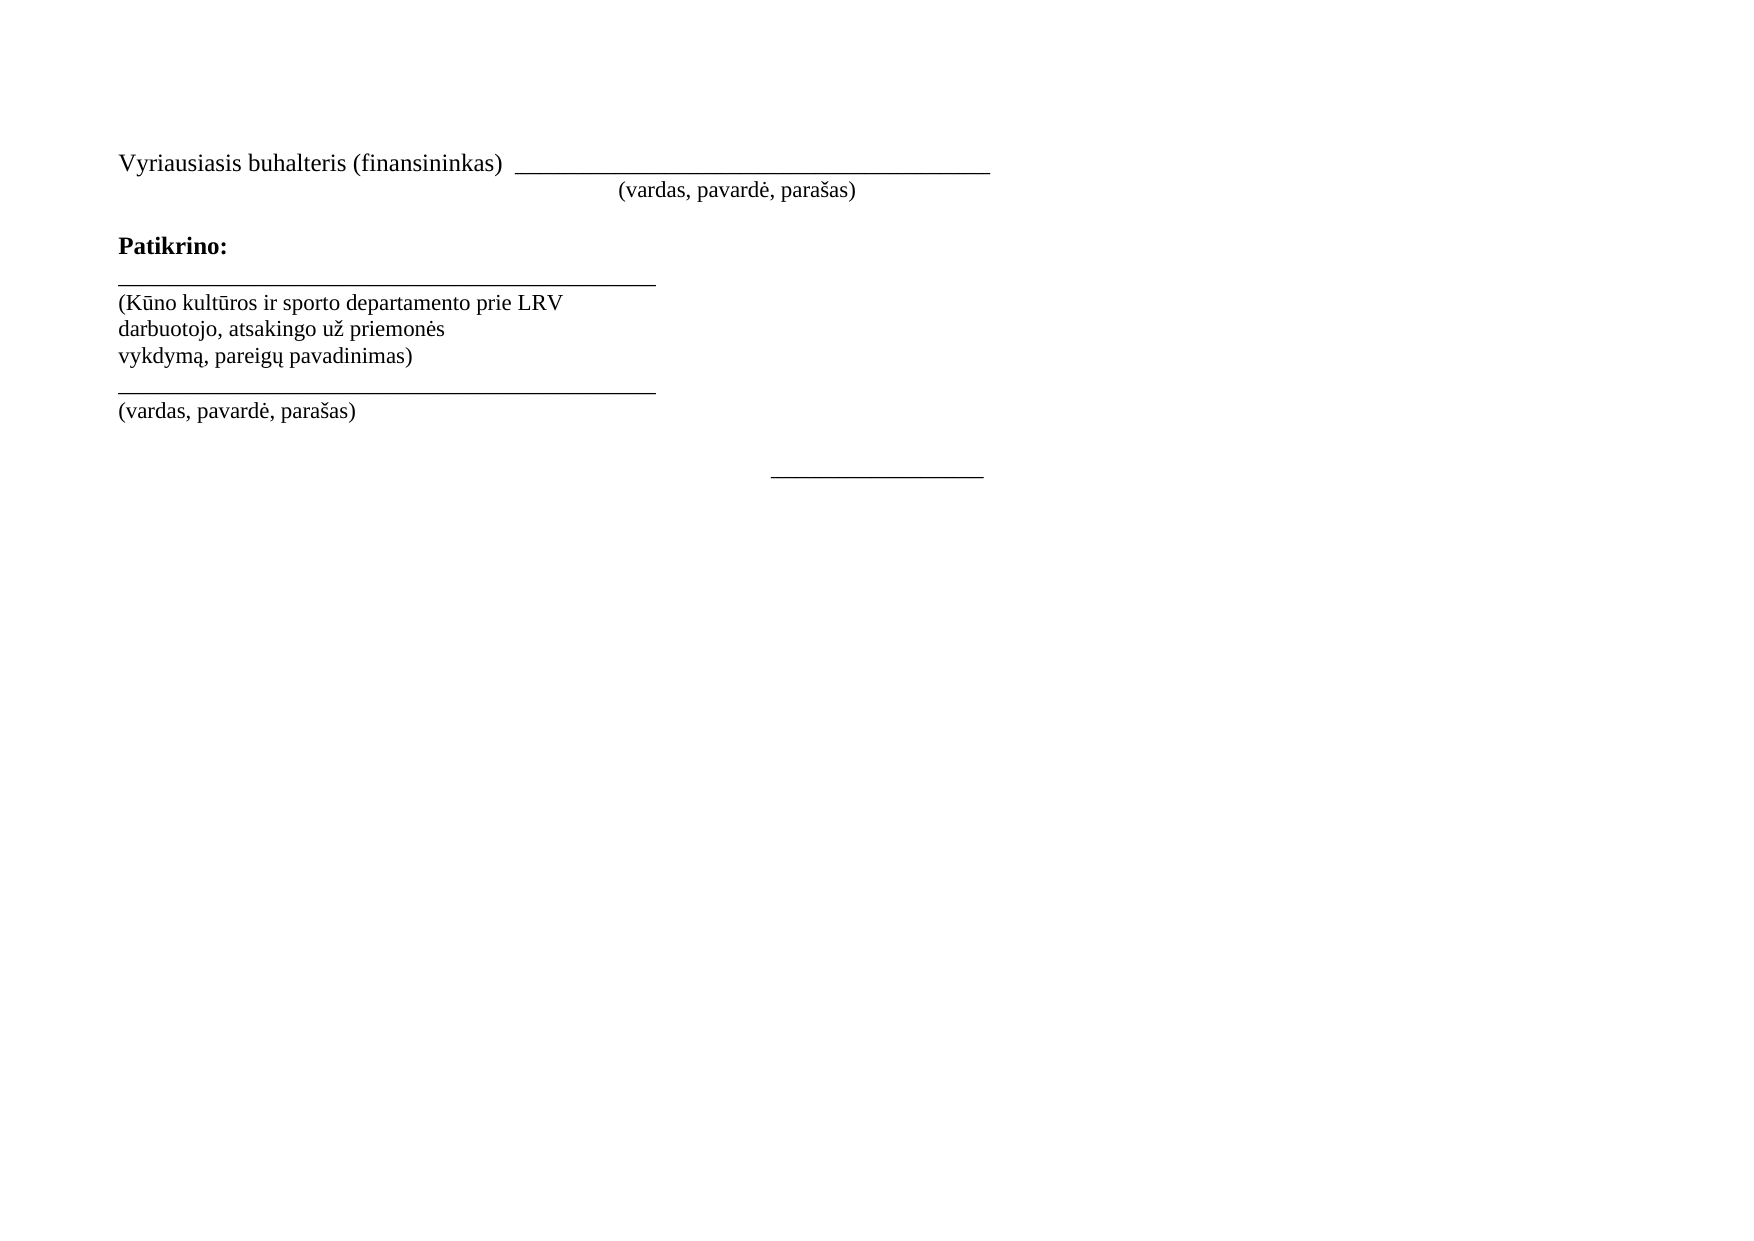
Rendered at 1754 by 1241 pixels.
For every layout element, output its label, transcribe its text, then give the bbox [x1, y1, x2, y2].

text Vyriausiasis buhalteris (finansininkas) ______________________________________ [118, 148, 1636, 176]
text ___________________________________________ [118, 260, 1636, 289]
text (Kūno kultūros ir sporto departamento prie LRV [118, 289, 1636, 315]
text darbuotojo, atsakingo už priemonės [118, 315, 1636, 342]
text (vardas, pavardė, parašas) [118, 397, 1636, 423]
text ___________________________________________ [118, 368, 1636, 397]
text _________________ [118, 452, 1636, 481]
text (vardas, pavardė, parašas) [618, 176, 1636, 203]
text Patikrino: [118, 231, 1636, 260]
text vykdymą, pareigų pavadinimas) [118, 342, 1636, 368]
